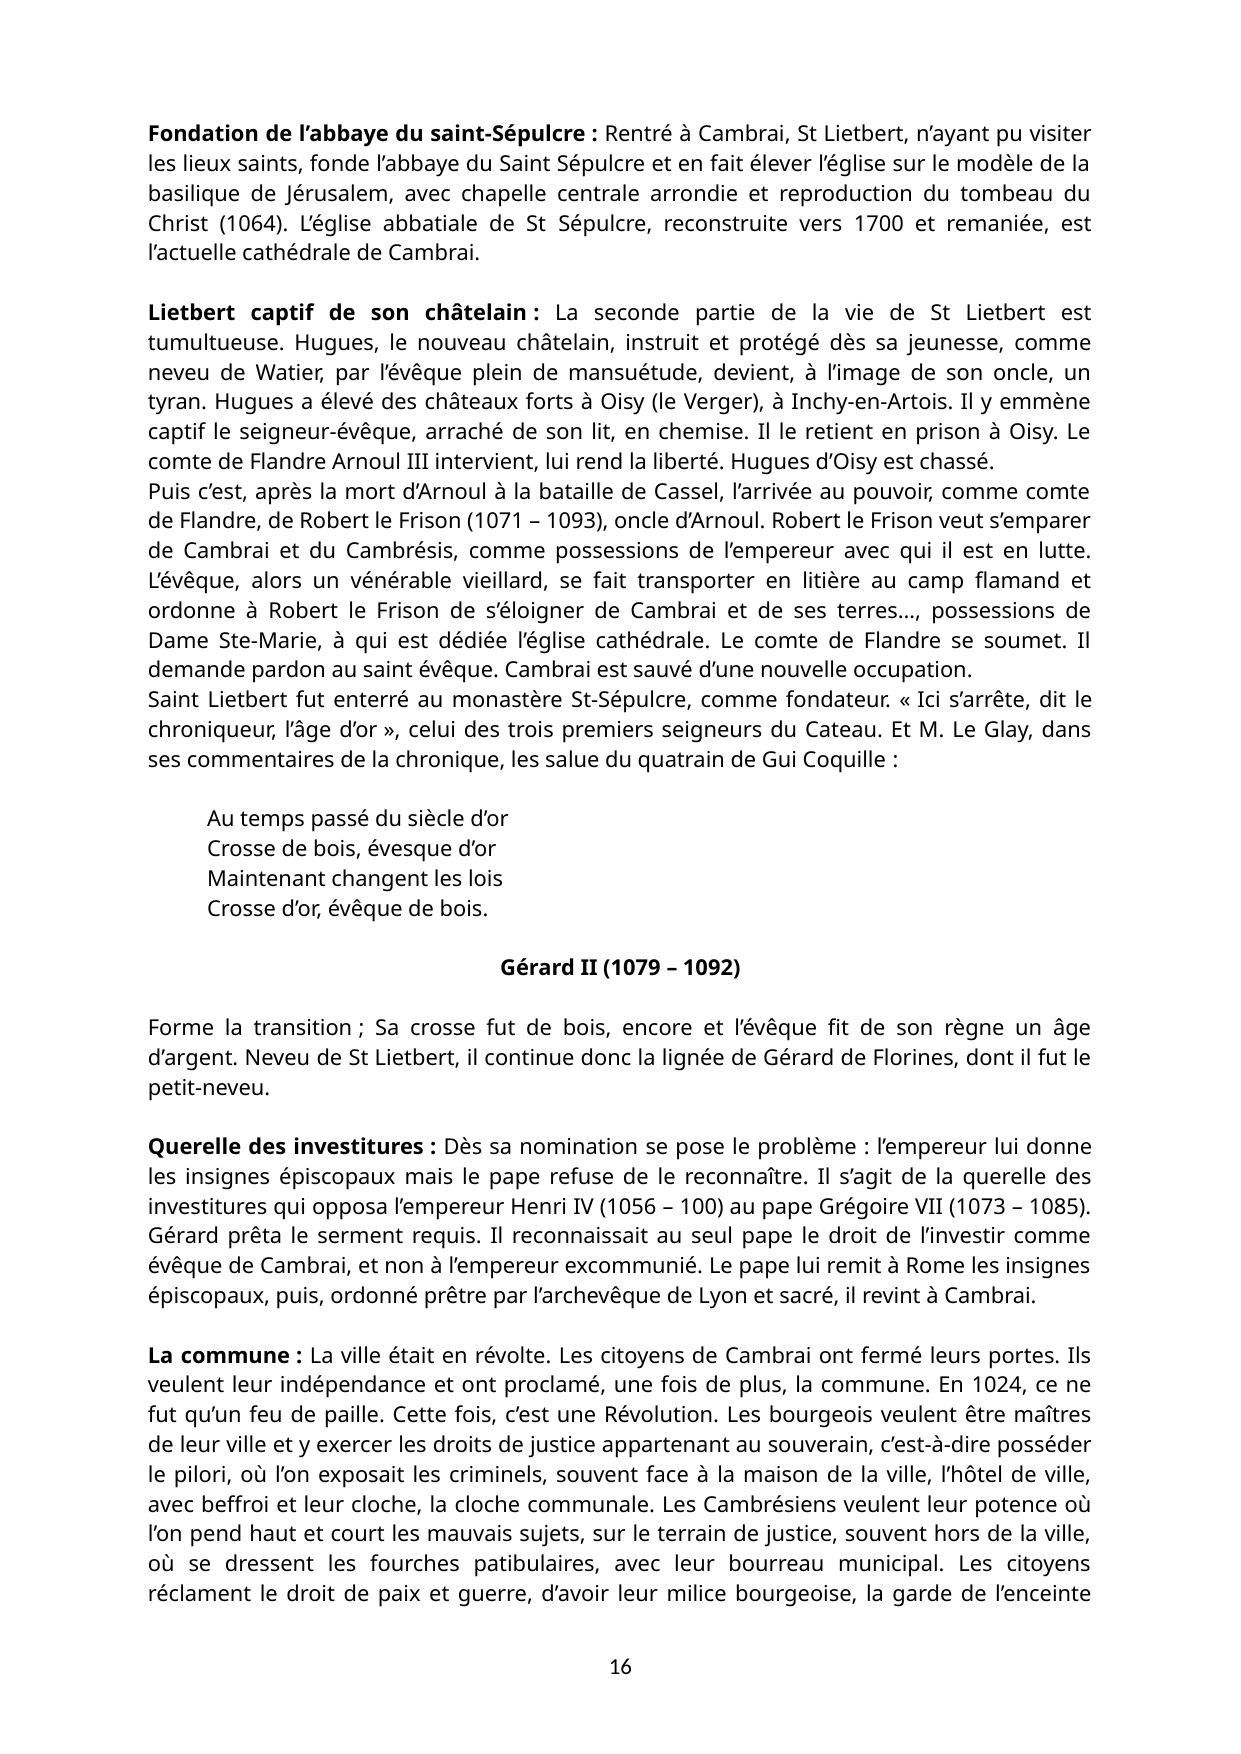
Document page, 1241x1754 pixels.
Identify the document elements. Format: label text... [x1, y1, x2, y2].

text Crosse d’or, évêque de bois. [207, 893, 1092, 922]
text Querelle des investitures : Dès sa nomination se pose le problème : l’empereur lui donne les insignes épiscopaux mais le pape refuse de le reconnaître. Il s’agit de la querelle des investitures qui opposa l’empereur Henri IV (1056 – 100) au pape Grégoire VII (1073 – 1085). Gérard prêta le serment requis. Il reconnaissait au seul pape le droit de l’investir comme évêque de Cambrai, et non à l’empereur excommunié. Le pape lui remit à Rome les insignes épiscopaux, puis, ordonné prêtre par l’archevêque de Lyon et sacré, il revint à Cambrai. [148, 1131, 1092, 1310]
text Fondation de l’abbaye du saint-Sépulcre : Rentré à Cambrai, St Lietbert, n’ayant pu visiter les lieux saints, fonde l’abbaye du Saint Sépulcre et en fait élever l’église sur le modèle de la basilique de Jérusalem, avec chapelle centrale arrondie et reproduction du tombeau du Christ (1064). L’église abbatiale de St Sépulcre, reconstruite vers 1700 et remaniée, est l’actuelle cathédrale de Cambrai. [148, 118, 1092, 267]
text Gérard II (1079 – 1092) [148, 952, 1092, 982]
text Lietbert captif de son châtelain : La seconde partie de la vie de St Lietbert est tumultueuse. Hugues, le nouveau châtelain, instruit et protégé dès sa jeunesse, comme neveu de Watier, par l’évêque plein de mansuétude, devient, à l’image de son oncle, un tyran. Hugues a élevé des châteaux forts à Oisy (le Verger), à Inchy-en-Artois. Il y emmène captif le seigneur-évêque, arraché de son lit, en chemise. Il le retient en prison à Oisy. Le comte de Flandre Arnoul III intervient, lui rend la liberté. Hugues d’Oisy est chassé. [148, 297, 1092, 476]
text Maintenant changent les lois [207, 863, 1092, 893]
text Saint Lietbert fut enterré au monastère St-Sépulcre, comme fondateur. « Ici s’arrête, dit le chroniqueur, l’âge d’or », celui des trois premiers seigneurs du Cateau. Et M. Le Glay, dans ses commentaires de la chronique, les salue du quatrain de Gui Coquille : [148, 684, 1092, 773]
text Forme la transition ; Sa crosse fut de bois, encore et l’évêque fit de son règne un âge d’argent. Neveu de St Lietbert, il continue donc la lignée de Gérard de Florines, dont il fut le petit-neveu. [148, 1012, 1092, 1101]
text Au temps passé du siècle d’or [207, 803, 1092, 833]
text Puis c’est, après la mort d’Arnoul à la bataille de Cassel, l’arrivée au pouvoir, comme comte de Flandre, de Robert le Frison (1071 – 1093), oncle d’Arnoul. Robert le Frison veut s’emparer de Cambrai et du Cambrésis, comme possessions de l’empereur avec qui il est en lutte. L’évêque, alors un vénérable vieillard, se fait transporter en litière au camp flamand et ordonne à Robert le Frison de s’éloigner de Cambrai et de ses terres…, possessions de Dame Ste-Marie, à qui est dédiée l’église cathédrale. Le comte de Flandre se soumet. Il demande pardon au saint évêque. Cambrai est sauvé d’une nouvelle occupation. [148, 476, 1092, 684]
text La commune : La ville était en révolte. Les citoyens de Cambrai ont fermé leurs portes. Ils veulent leur indépendance et ont proclamé, une fois de plus, la commune. En 1024, ce ne fut qu’un feu de paille. Cette fois, c’est une Révolution. Les bourgeois veulent être maîtres de leur ville et y exercer les droits de justice appartenant au souverain, c’est-à-dire posséder le pilori, où l’on exposait les criminels, souvent face à la maison de la ville, l’hôtel de ville, avec beffroi et leur cloche, la cloche communale. Les Cambrésiens veulent leur potence où l’on pend haut et court les mauvais sujets, sur le terrain de justice, souvent hors de la ville, où se dressent les fourches patibulaires, avec leur bourreau municipal. Les citoyens réclament le droit de paix et guerre, d’avoir leur milice bourgeoise, la garde de l’enceinte [148, 1339, 1092, 1608]
text Crosse de bois, évesque d’or [207, 833, 1092, 863]
